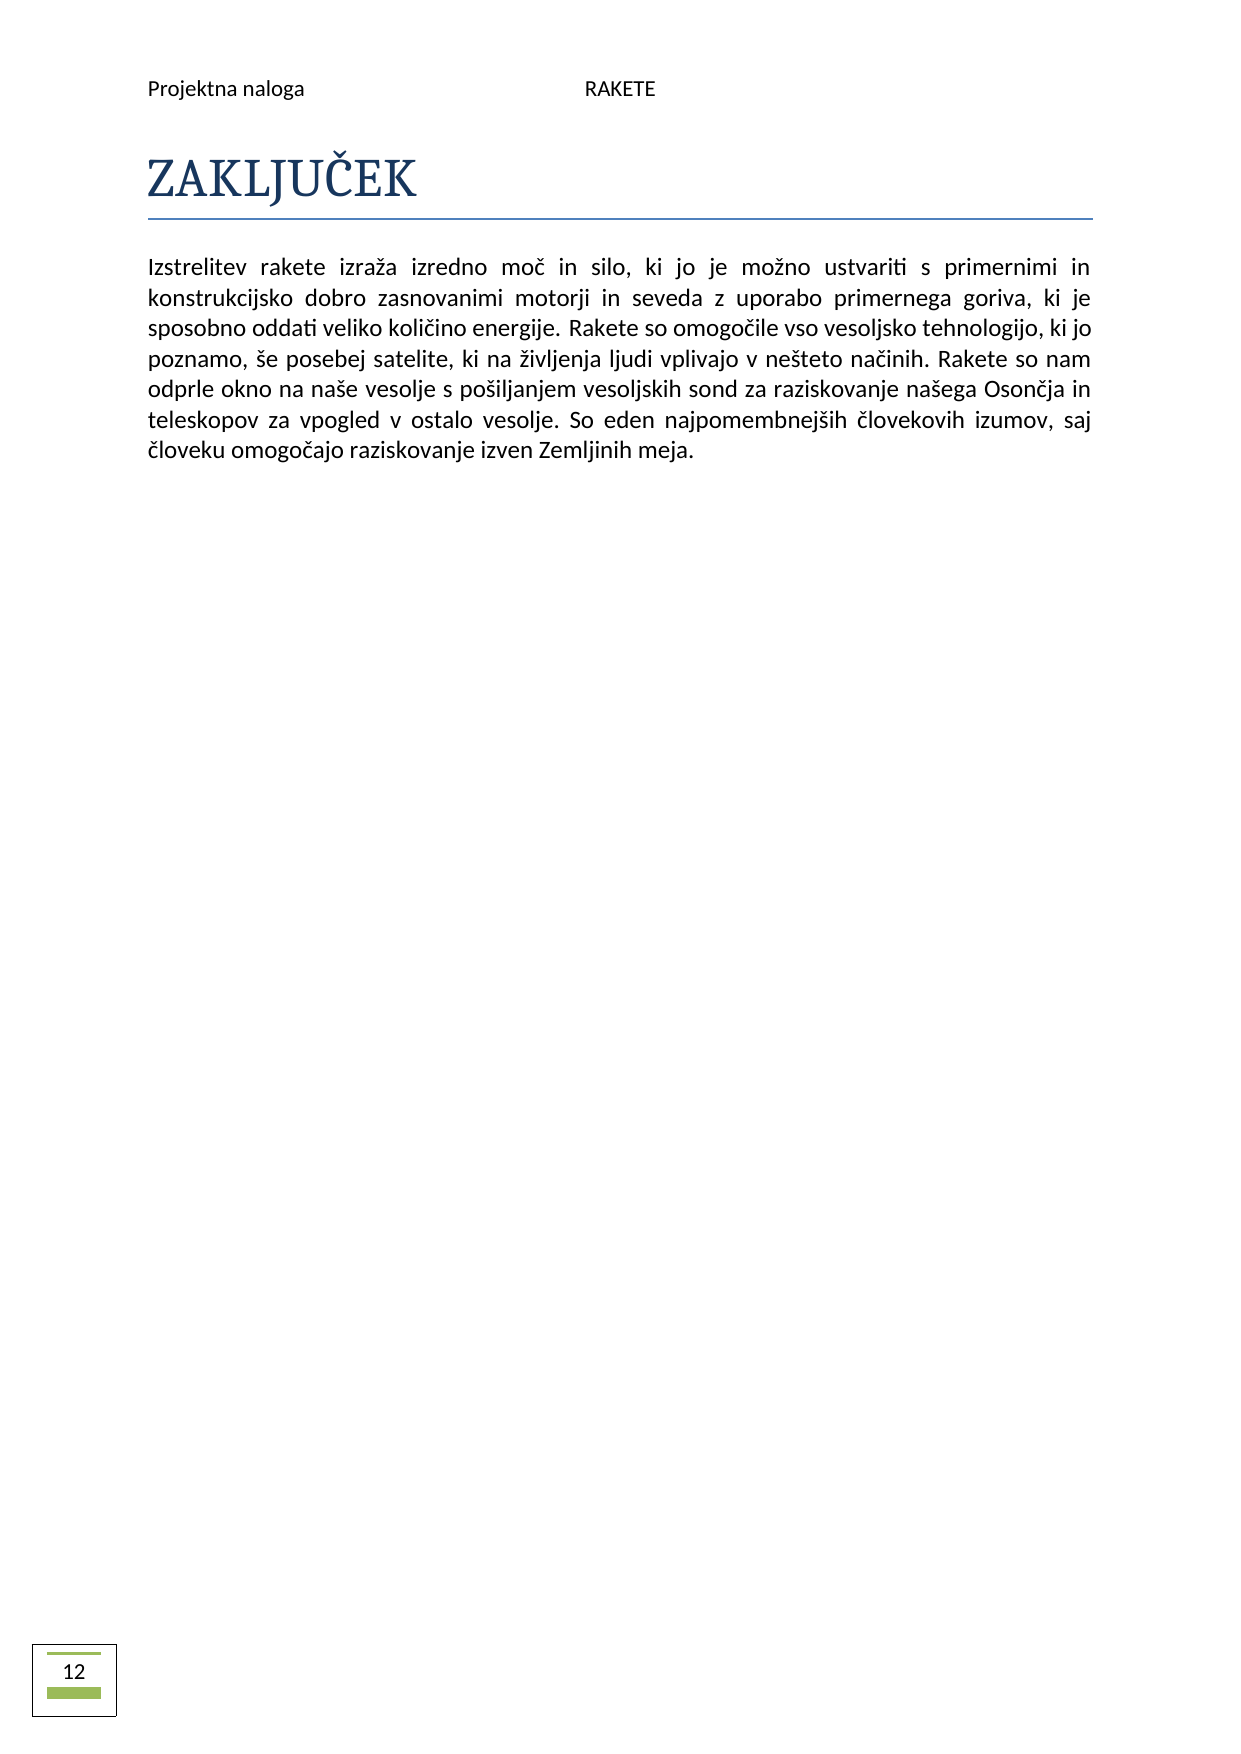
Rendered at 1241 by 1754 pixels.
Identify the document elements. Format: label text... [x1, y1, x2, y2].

text Izstrelitev rakete izraža izredno moč in silo, ki jo je možno ustvariti s primernimi in konstrukcijsko dobro zasnovanimi motorji in seveda z uporabo primernega goriva, ki je sposobno oddati veliko količino energije. Rakete so omogočile vso vesoljsko tehnologijo, ki jo poznamo, še posebej satelite, ki na življenja ljudi vplivajo v nešteto načinih. Rakete so nam odprle okno na naše vesolje s pošiljanjem vesoljskih sond za raziskovanje našega Osončja in teleskopov za vpogled v ostalo vesolje. So eden najpomembnejših človekovih izumov, saj človeku omogočajo raziskovanje izven Zemljinih meja. [148, 252, 1093, 465]
title ZAKLJUČEK [148, 148, 1093, 218]
